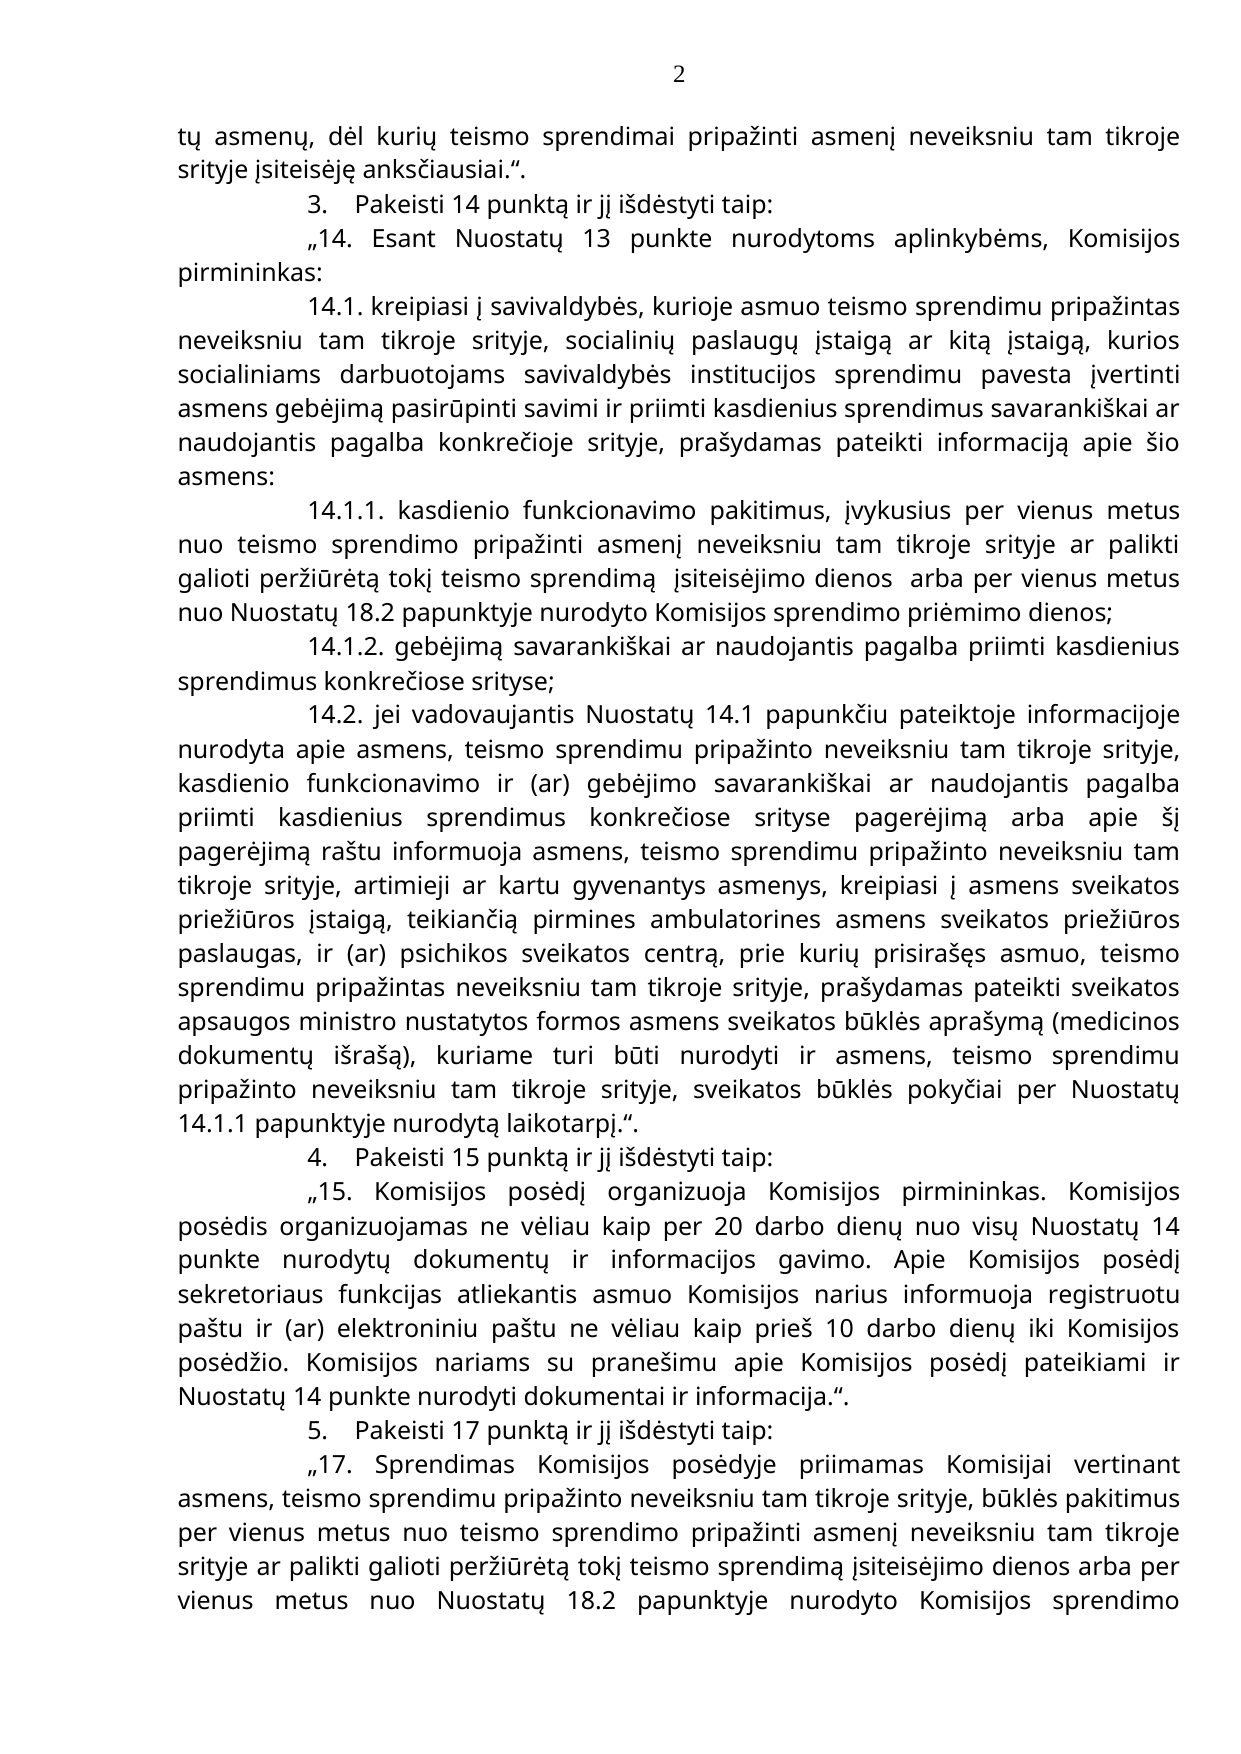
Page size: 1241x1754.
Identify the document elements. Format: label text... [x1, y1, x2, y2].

text „14. Esant Nuostatų 13 punkte nurodytoms aplinkybėms, Komisijos pirmininkas: [177, 220, 1181, 288]
text tų asmenų, dėl kurių teismo sprendimai pripažinti asmenį neveiksniu tam tikroje srityje įsiteisėję anksčiausiai.“. [177, 118, 1181, 186]
text 3. Pakeisti 14 punktą ir jį išdėstyti taip: [177, 186, 1181, 220]
text 14.1.1. kasdienio funkcionavimo pakitimus, įvykusius per vienus metus nuo teismo sprendimo pripažinti asmenį neveiksniu tam tikroje srityje ar palikti galioti peržiūrėtą tokį teismo sprendimą įsiteisėjimo dienos arba per vienus metus nuo Nuostatų 18.2 papunktyje nurodyto Komisijos sprendimo priėmimo dienos; [177, 493, 1181, 629]
text „15. Komisijos posėdį organizuoja Komisijos pirmininkas. Komisijos posėdis organizuojamas ne vėliau kaip per 20 darbo dienų nuo visų Nuostatų 14 punkte nurodytų dokumentų ir informacijos gavimo. Apie Komisijos posėdį sekretoriaus funkcijas atliekantis asmuo Komisijos narius informuoja registruotu paštu ir (ar) elektroniniu paštu ne vėliau kaip prieš 10 darbo dienų iki Komisijos posėdžio. Komisijos nariams su pranešimu apie Komisijos posėdį pateikiami ir Nuostatų 14 punkte nurodyti dokumentai ir informacija.“. [177, 1174, 1181, 1412]
text 4. Pakeisti 15 punktą ir jį išdėstyti taip: [177, 1140, 1181, 1174]
text 14.1. kreipiasi į savivaldybės, kurioje asmuo teismo sprendimu pripažintas neveiksniu tam tikroje srityje, socialinių paslaugų įstaigą ar kitą įstaigą, kurios socialiniams darbuotojams savivaldybės institucijos sprendimu pavesta įvertinti asmens gebėjimą pasirūpinti savimi ir priimti kasdienius sprendimus savarankiškai ar naudojantis pagalba konkrečioje srityje, prašydamas pateikti informaciją apie šio asmens: [177, 288, 1181, 493]
text 5. Pakeisti 17 punktą ir jį išdėstyti taip: [177, 1412, 1181, 1447]
text 14.2. jei vadovaujantis Nuostatų 14.1 papunkčiu pateiktoje informacijoje nurodyta apie asmens, teismo sprendimu pripažinto neveiksniu tam tikroje srityje, kasdienio funkcionavimo ir (ar) gebėjimo savarankiškai ar naudojantis pagalba priimti kasdienius sprendimus konkrečiose srityse pagerėjimą arba apie šį pagerėjimą raštu informuoja asmens, teismo sprendimu pripažinto neveiksniu tam tikroje srityje, artimieji ar kartu gyvenantys asmenys, kreipiasi į asmens sveikatos priežiūros įstaigą, teikiančią pirmines ambulatorines asmens sveikatos priežiūros paslaugas, ir (ar) psichikos sveikatos centrą, prie kurių prisirašęs asmuo, teismo sprendimu pripažintas neveiksniu tam tikroje srityje, prašydamas pateikti sveikatos apsaugos ministro nustatytos formos asmens sveikatos būklės aprašymą (medicinos dokumentų išrašą), kuriame turi būti nurodyti ir asmens, teismo sprendimu pripažinto neveiksniu tam tikroje srityje, sveikatos būklės pokyčiai per Nuostatų 14.1.1 papunktyje nurodytą laikotarpį.“. [177, 697, 1181, 1140]
text 14.1.2. gebėjimą savarankiškai ar naudojantis pagalba priimti kasdienius sprendimus konkrečiose srityse; [177, 629, 1181, 697]
text „17. Sprendimas Komisijos posėdyje priimamas Komisijai vertinant asmens, teismo sprendimu pripažinto neveiksniu tam tikroje srityje, būklės pakitimus per vienus metus nuo teismo sprendimo pripažinti asmenį neveiksniu tam tikroje srityje ar palikti galioti peržiūrėtą tokį teismo sprendimą įsiteisėjimo dienos arba per vienus metus nuo Nuostatų 18.2 papunktyje nurodyto Komisijos sprendimo [177, 1447, 1181, 1617]
